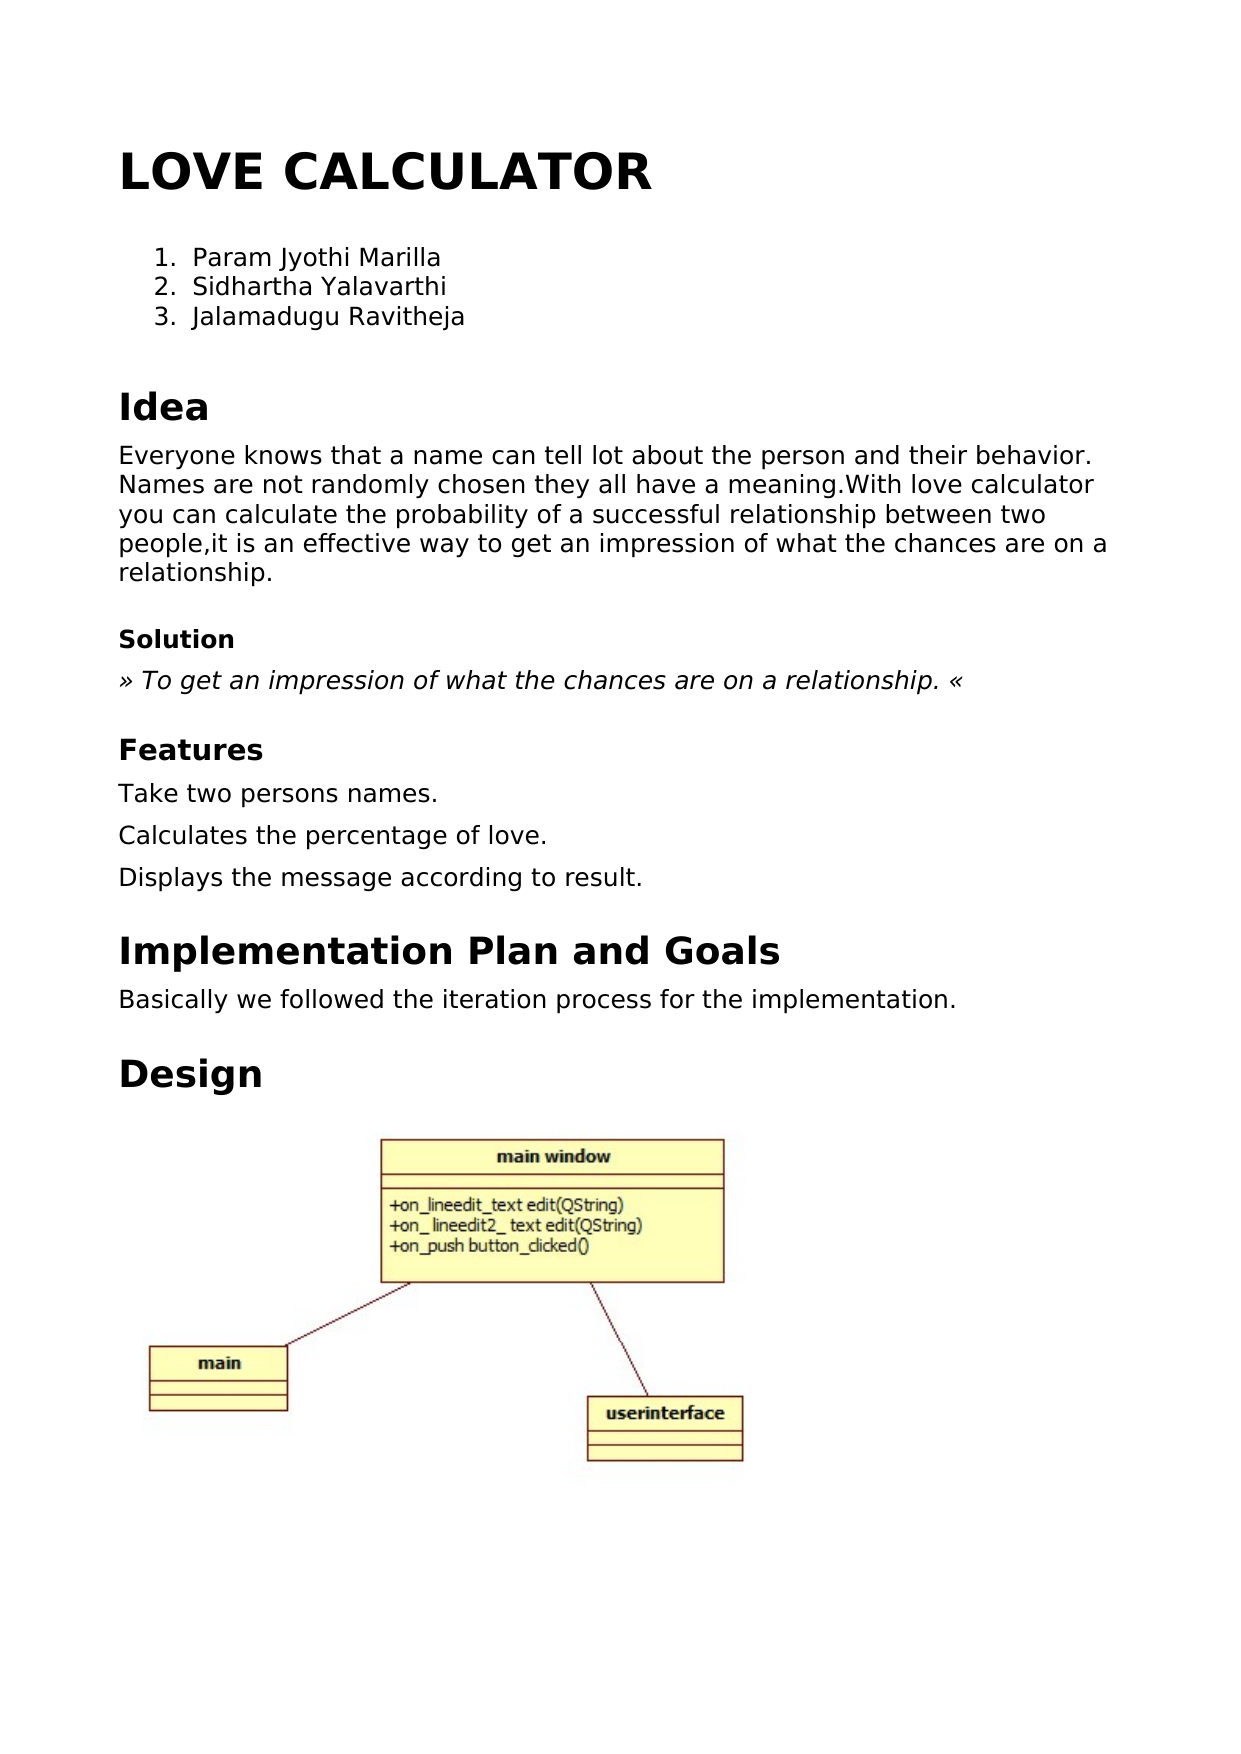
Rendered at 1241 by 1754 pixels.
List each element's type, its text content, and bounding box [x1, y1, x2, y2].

text » To get an impression of what the chances are on a relationship. « [118, 666, 1122, 696]
subtitle Implementation Plan and Goals [118, 929, 1122, 973]
text Take two persons names. [118, 779, 1122, 809]
text Basically we followed the iteration process for the implementation. [118, 986, 1122, 1015]
text Displays the message according to result. [118, 863, 1122, 892]
list Param Jyothi Marilla [177, 243, 1122, 272]
subtitle LOVE CALCULATOR [118, 143, 1122, 201]
list Jalamadugu Ravitheja [177, 302, 1122, 331]
text Everyone knows that a name can tell lot about the person and their behavior. Names are not randomly chosen they all have a meaning.With love calculator you can calculate the probability of a successful relationship between two people,it is an effective way to get an impression of what the chances are on a relationship. [118, 441, 1122, 587]
text Calculates the percentage of love. [118, 821, 1122, 850]
subtitle Solution [118, 625, 1122, 654]
subtitle Design [118, 1052, 1122, 1096]
picture [118, 1108, 775, 1493]
subtitle Idea [118, 385, 1122, 429]
subtitle Features [118, 733, 1122, 767]
list Sidhartha Yalavarthi [177, 272, 1122, 302]
